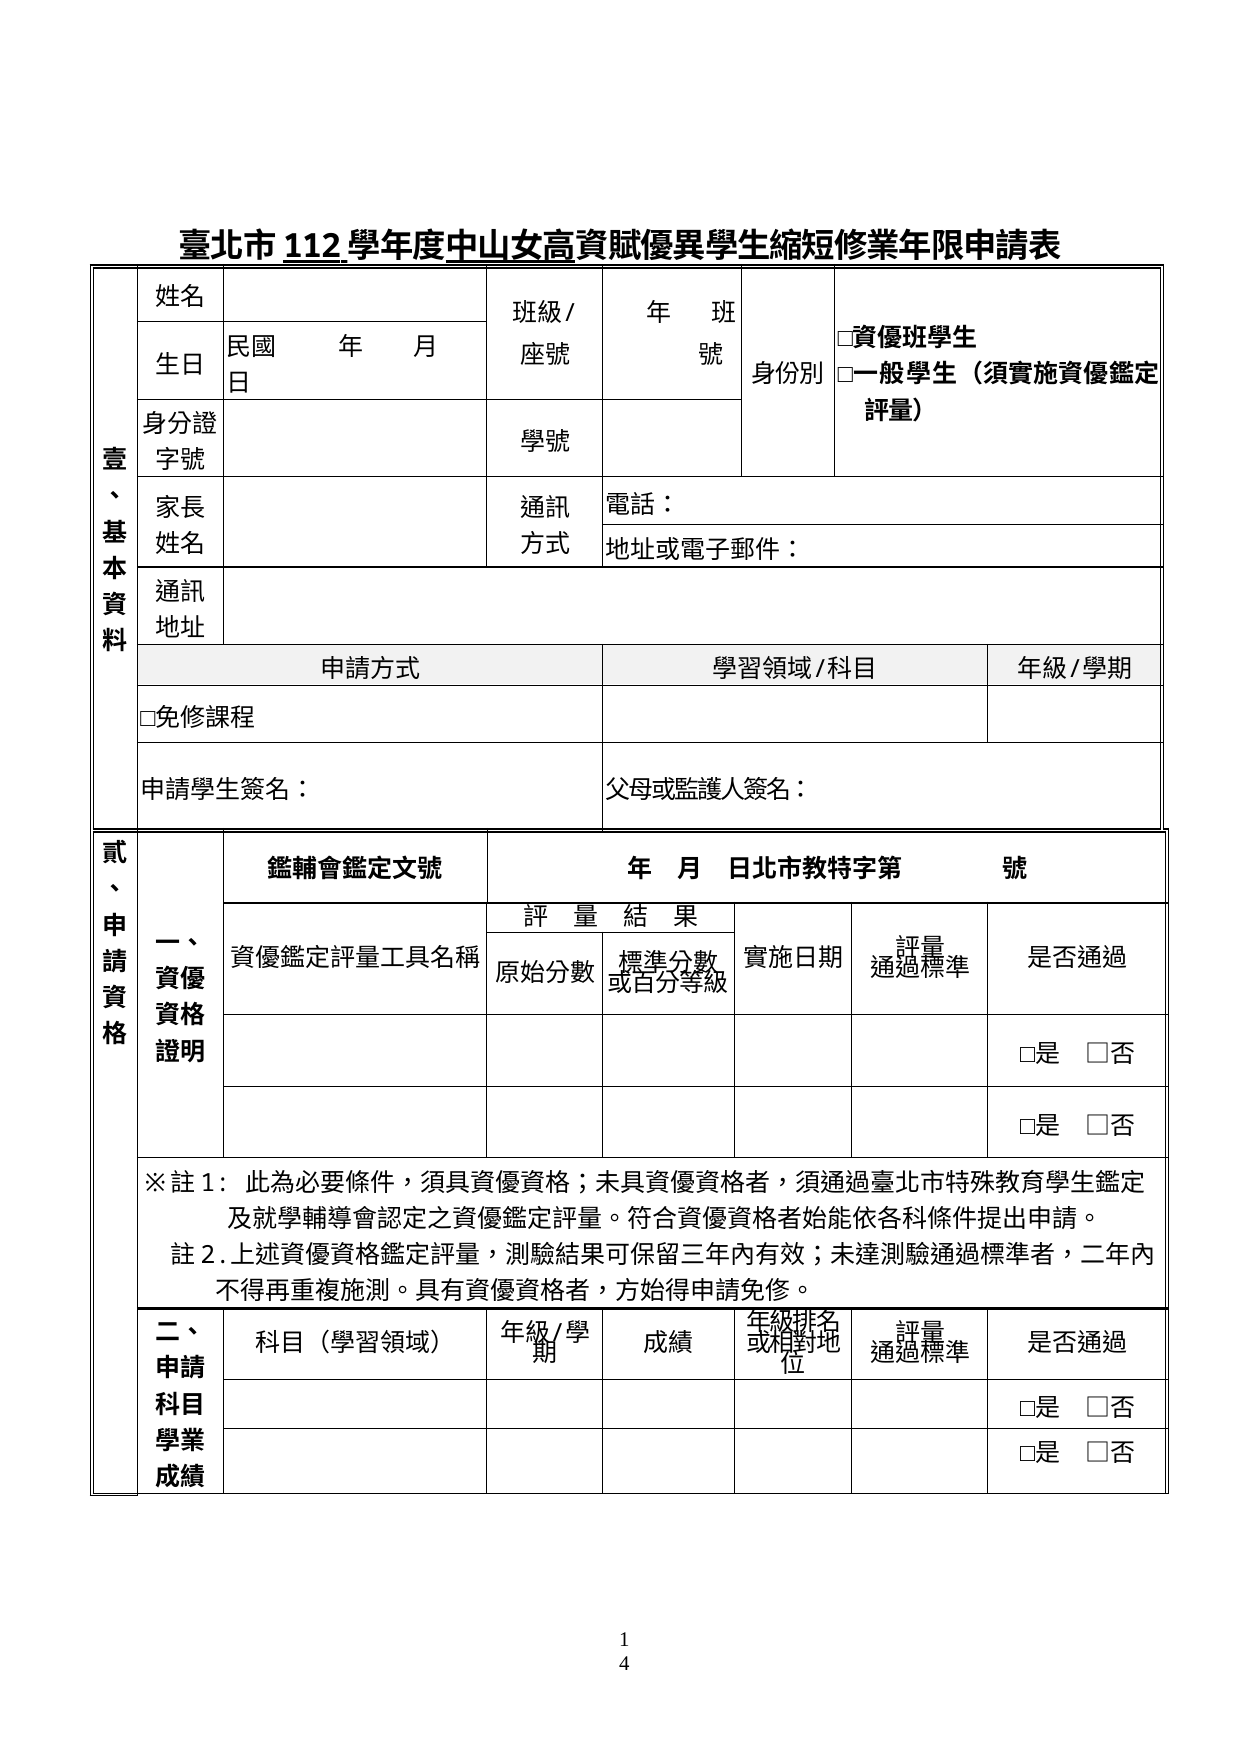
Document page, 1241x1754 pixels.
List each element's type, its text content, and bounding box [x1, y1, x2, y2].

table_cell 年級/學期 [988, 645, 1160, 684]
table_cell □免修課程 [138, 686, 602, 742]
table_cell 民國 年 月 日 [224, 322, 486, 398]
table_cell [224, 1015, 486, 1086]
table_cell [224, 477, 486, 566]
table_cell 年級/學期 [487, 1310, 602, 1379]
table_cell ※註1: 此為必要條件，須具資優資格；未具資優資格者，須通過臺北市特殊教育學生鑑定及就學輔導會認定之資優鑑定評量。符合資優資格者始能依各科條件提出申請。 註2.上述資優資格鑑定評量，測驗結果可保留三年內有效；未達測驗通過標準者，二年內不得再重複施測。具有資優資格者，方始得申請免俢。 [138, 1158, 1165, 1307]
table_cell □是 □否 [988, 1087, 1165, 1157]
table_cell 二、 申請 科目 學業 成績 [138, 1310, 223, 1493]
table_cell [603, 1087, 734, 1157]
table_cell [487, 1015, 602, 1086]
table_cell [224, 1429, 486, 1493]
table_cell 科目（學習領域） [224, 1310, 486, 1379]
table_header 年 班 號 [603, 269, 741, 398]
table_cell 是否通過 [988, 1310, 1165, 1379]
table_cell [487, 1087, 602, 1157]
table_cell 一、 資優 資格 證明 [138, 833, 223, 1157]
table_cell □是 □否 [988, 1429, 1165, 1493]
table_cell 年級排名或相對地位 [735, 1310, 851, 1379]
table_cell 實施日期 [735, 904, 851, 1014]
table_cell 標準分數 或百分等級 [603, 933, 734, 1014]
table_cell [224, 568, 1160, 644]
table_cell [735, 1087, 851, 1157]
table_cell 父母或監護人簽名： [603, 743, 1160, 828]
table_cell 資優鑑定評量工具名稱 [224, 904, 486, 1014]
table_cell 地址或電子郵件： [603, 525, 1160, 566]
table_cell 貳 、 申請資格 [94, 833, 137, 1493]
table_cell [852, 1380, 987, 1427]
table_cell 電話： [603, 477, 1160, 524]
table_cell 家長 姓名 [138, 477, 223, 566]
table_cell 學習領域/科目 [603, 645, 987, 684]
table_header 身份別 [742, 269, 834, 476]
table_cell [852, 1087, 987, 1157]
table_cell [603, 1429, 734, 1493]
table_cell [735, 1429, 851, 1493]
table_cell [224, 1380, 486, 1427]
table_cell [603, 400, 741, 476]
table_cell 學號 [487, 400, 602, 476]
table_cell 生日 [138, 322, 223, 398]
table_cell [603, 1380, 734, 1427]
table_cell [224, 1087, 486, 1157]
table_cell 身分證字號 [138, 400, 223, 476]
table_cell [852, 1429, 987, 1493]
table_cell 原始分數 [487, 933, 602, 1014]
table_cell 鑑輔會鑑定文號 [224, 833, 487, 902]
table_cell 申請方式 [138, 645, 602, 684]
table_cell 通訊 方式 [487, 477, 602, 566]
table_cell [735, 1380, 851, 1427]
table_cell □是 □否 [988, 1380, 1165, 1427]
table_cell [224, 400, 486, 476]
text 臺北市112學年度中山女高資賦優異學生縮短修業年限申請表 [89, 201, 1152, 264]
table_cell [735, 1015, 851, 1086]
table_header 姓名 [138, 269, 223, 321]
table_cell [988, 686, 1160, 742]
table_cell [487, 1429, 602, 1493]
table_cell 通訊 地址 [138, 568, 223, 644]
table_header [224, 269, 486, 321]
table_cell 申請學生簽名： [138, 743, 602, 828]
table_cell 評量 通過標準 [852, 904, 987, 1014]
table_header 壹 、 基本 資料 [94, 269, 137, 828]
table_cell [603, 686, 987, 742]
table_cell 成績 [603, 1310, 734, 1379]
table_cell 年 月 日北市教特字第 號 [488, 833, 1165, 902]
table_cell [487, 1380, 602, 1427]
table_cell 評量 通過標準 [852, 1310, 987, 1379]
table_header □資優班學生 □一般學生（須實施資優鑑定評量） [835, 269, 1160, 476]
table_cell [603, 1015, 734, 1086]
table_cell 是否通過 [988, 904, 1165, 1014]
table_cell 評 量 結 果 [487, 904, 734, 932]
table_header 班級/ 座號 [487, 269, 602, 398]
table_cell [852, 1015, 987, 1086]
table_cell □是 □否 [988, 1015, 1165, 1086]
